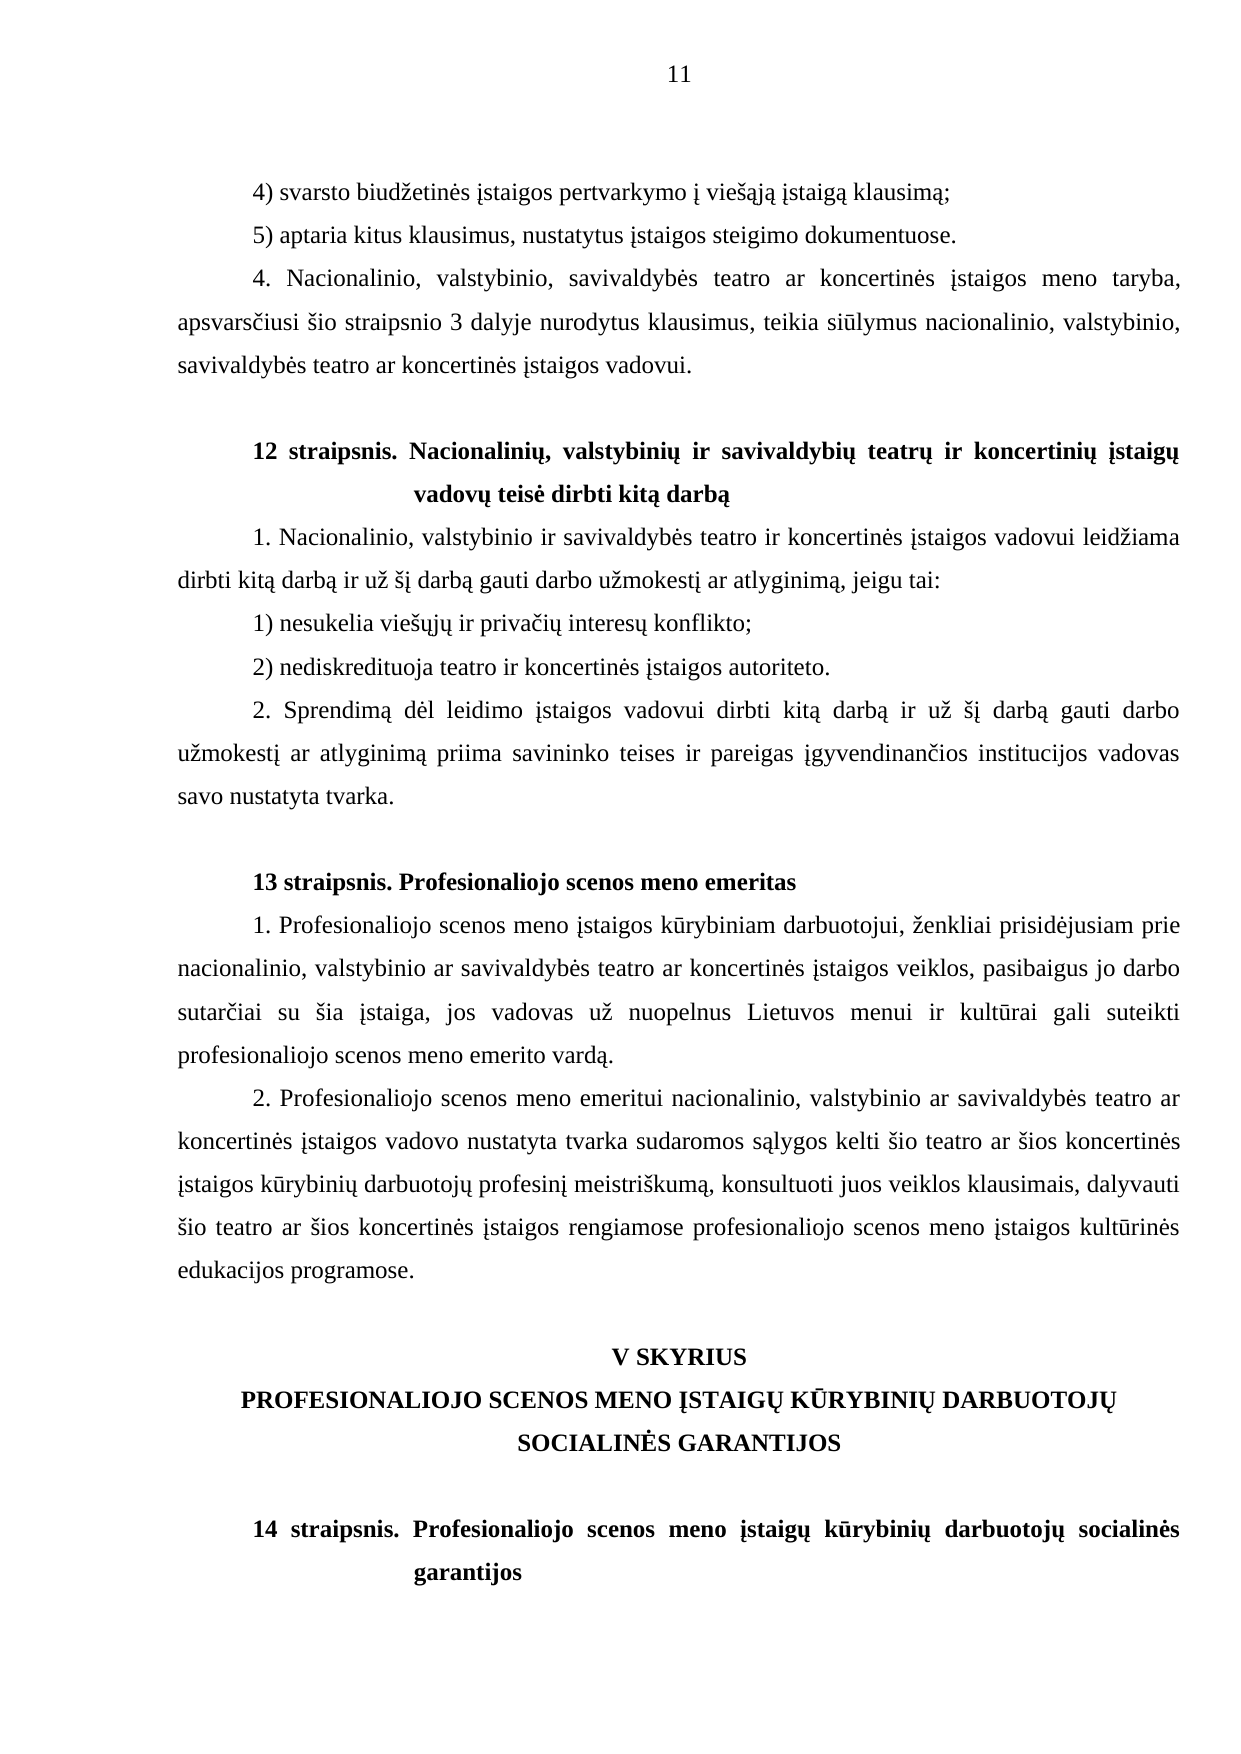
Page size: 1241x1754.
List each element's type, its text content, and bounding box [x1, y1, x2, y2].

text 13 straipsnis. Profesionaliojo scenos meno emeritas [177, 867, 1181, 896]
text V SKYRIUS [177, 1342, 1181, 1370]
text 4. Nacionalinio, valstybinio, savivaldybės teatro ar koncertinės įstaigos meno taryba, apsvarsčiusi šio straipsnio 3 dalyje nurodytus klausimus, teikia siūlymus nacionalinio, valstybinio, savivaldybės teatro ar koncertinės įstaigos vadovui. [177, 263, 1181, 378]
text 4) svarsto biudžetinės įstaigos pertvarkymo į viešąją įstaigą klausimą; [177, 177, 1181, 206]
text 14 straipsnis. Profesionaliojo scenos meno įstaigų kūrybinių darbuotojų socialinės garantijos [252, 1514, 1181, 1586]
text 1) nesukelia viešųjų ir privačių interesų konflikto; [177, 608, 1181, 637]
text 12 straipsnis. Nacionalinių, valstybinių ir savivaldybių teatrų ir koncertinių įstaigų vadovų teisė dirbti kitą darbą [252, 436, 1181, 508]
text 2. Profesionaliojo scenos meno emeritui nacionalinio, valstybinio ar savivaldybės teatro ar koncertinės įstaigos vadovo nustatyta tvarka sudaromos sąlygos kelti šio teatro ar šios koncertinės įstaigos kūrybinių darbuotojų profesinį meistriškumą, konsultuoti juos veiklos klausimais, dalyvauti šio teatro ar šios koncertinės įstaigos rengiamose profesionaliojo scenos meno įstaigos kultūrinės edukacijos programose. [177, 1083, 1181, 1284]
text 2. Sprendimą dėl leidimo įstaigos vadovui dirbti kitą darbą ir už šį darbą gauti darbo užmokestį ar atlyginimą priima savininko teises ir pareigas įgyvendinančios institucijos vadovas savo nustatyta tvarka. [177, 695, 1181, 810]
text 1. Nacionalinio, valstybinio ir savivaldybės teatro ir koncertinės įstaigos vadovui leidžiama dirbti kitą darbą ir už šį darbą gauti darbo užmokestį ar atlyginimą, jeigu tai: [177, 522, 1181, 594]
text PROFESIONALIOJO SCENOS MENO ĮSTAIGŲ KŪRYBINIŲ DARBUOTOJŲ SOCIALINĖS GARANTIJOS [177, 1385, 1181, 1457]
text 1. Profesionaliojo scenos meno įstaigos kūrybiniam darbuotojui, ženkliai prisidėjusiam prie nacionalinio, valstybinio ar savivaldybės teatro ar koncertinės įstaigos veiklos, pasibaigus jo darbo sutarčiai su šia įstaiga, jos vadovas už nuopelnus Lietuvos menui ir kultūrai gali suteikti profesionaliojo scenos meno emerito vardą. [177, 910, 1181, 1068]
text 2) nediskredituoja teatro ir koncertinės įstaigos autoriteto. [177, 652, 1181, 680]
text 5) aptaria kitus klausimus, nustatytus įstaigos steigimo dokumentuose. [177, 220, 1181, 249]
